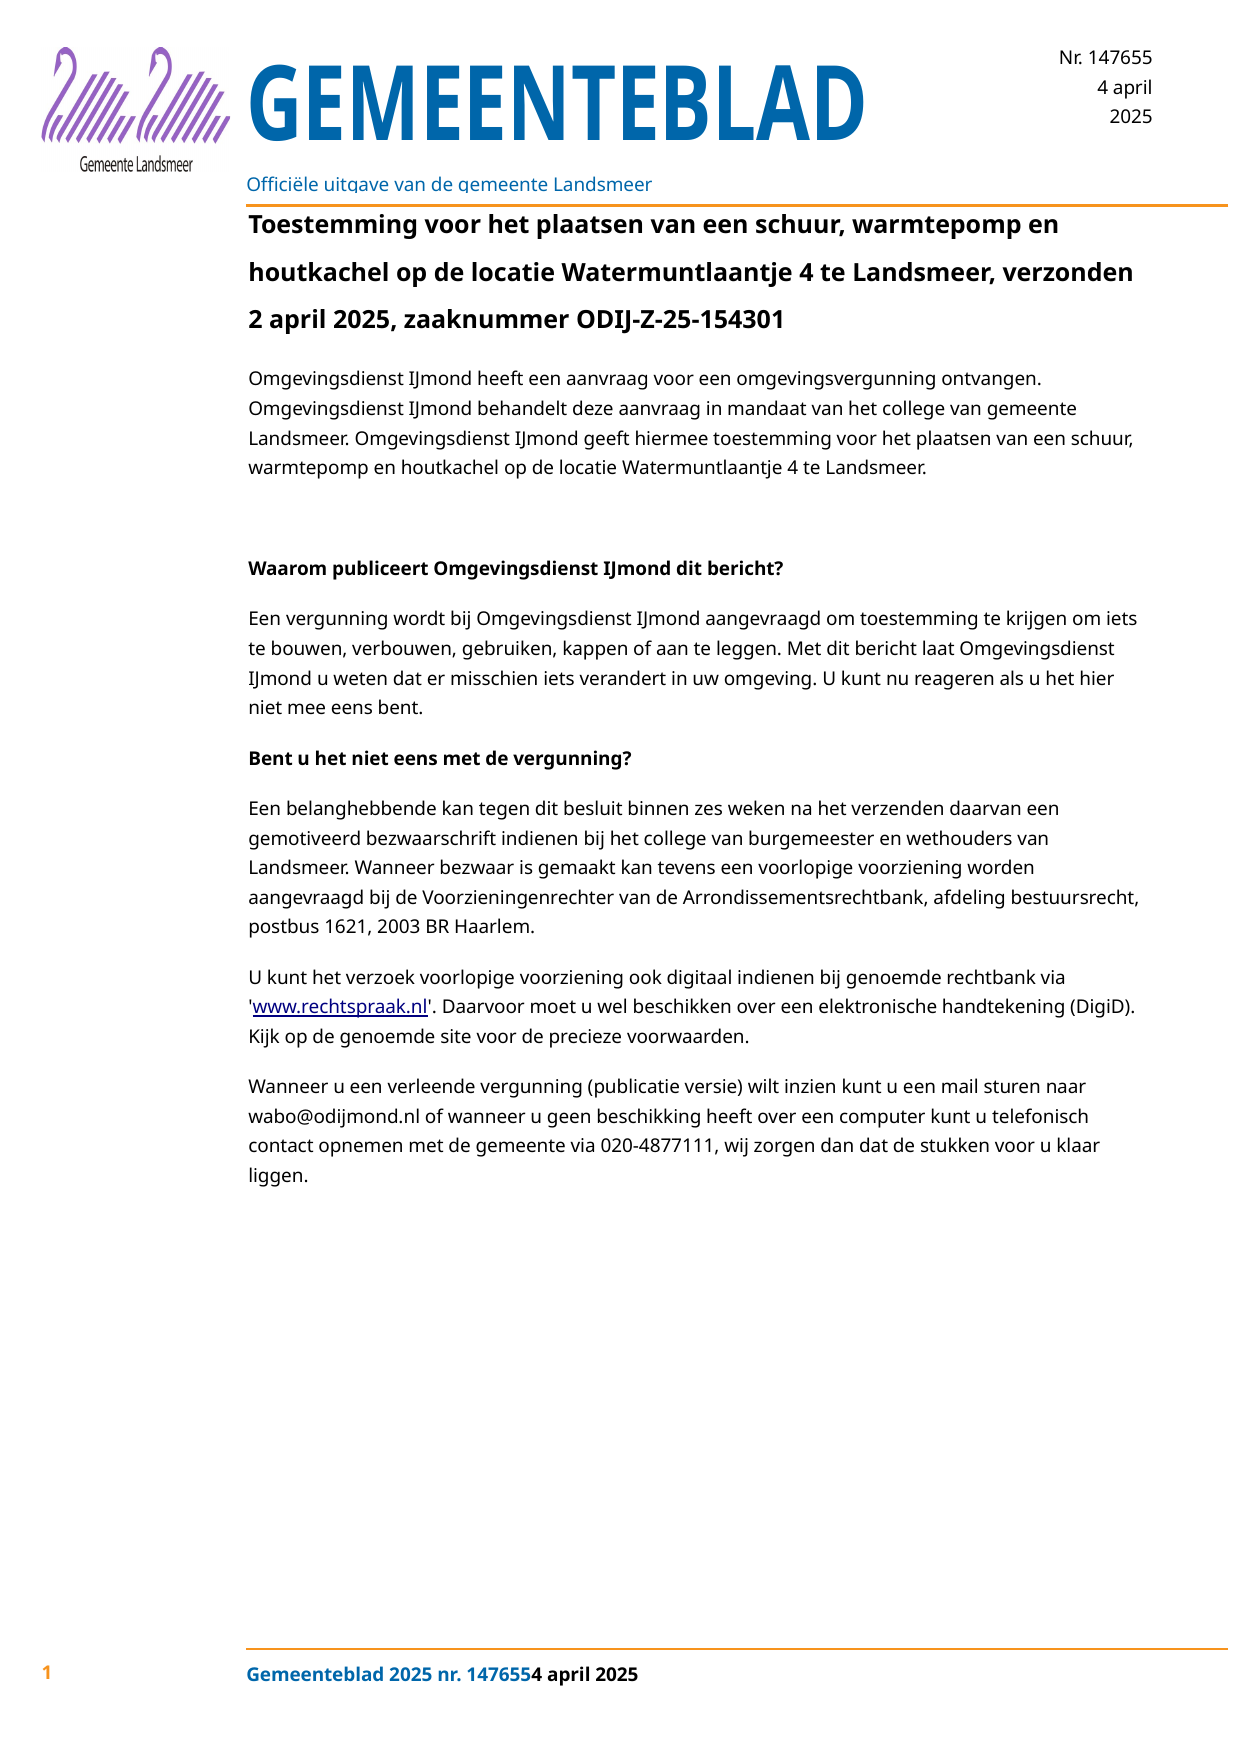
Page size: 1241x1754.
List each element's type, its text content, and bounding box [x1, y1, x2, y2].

text Bent u het niet eens met de vergunning? [248, 745, 1152, 770]
text U kunt het verzoek voorlopige voorziening ook digitaal indienen bij genoemde rechtbank via 'www.rechtspraak.nl'. Daarvoor moet u wel beschikken over een elektronische handtekening (DigiD). Kijk op de genoemde site voor de precieze voorwaarden. [248, 964, 1152, 1049]
text Een belanghebbende kan tegen dit besluit binnen zes weken na het verzenden daarvan een gemotiveerd bezwaarschrift indienen bij het college van burgemeester en wethouders van Landsmeer. Wanneer bezwaar is gemaakt kan tevens een voorlopige voorziening worden aangevraagd bij de Voorzieningenrechter van de Arrondissementsrechtbank, afdeling bestuursrecht, postbus 1621, 2003 BR Haarlem. [248, 795, 1152, 939]
picture [41, 47, 231, 172]
text Waarom publiceert Omgevingsdienst IJmond dit bericht? [248, 555, 1152, 581]
text Toestemming voor het plaatsen van een schuur, warmtepomp en houtkachel op de locatie Watermuntlaantje 4 te Landsmeer, verzonden 2 april 2025, zaaknummer ODIJ-Z-25-154301 [248, 207, 1152, 336]
text Wanneer u een verleende vergunning (publicatie versie) wilt inzien kunt u een mail sturen naar wabo@odijmond.nl of wanneer u geen beschikking heeft over een computer kunt u telefonisch contact opnemen met de gemeente via 020-4877111, wij zorgen dan dat de stukken voor u klaar liggen. [248, 1073, 1152, 1188]
text Omgevingsdienst IJmond heeft een aanvraag voor een omgevingsvergunning ontvangen. Omgevingsdienst IJmond behandelt deze aanvraag in mandaat van het college van gemeente Landsmeer. Omgevingsdienst IJmond geeft hiermee toestemming voor het plaatsen van een schuur, warmtepomp en houtkachel op de locatie Watermuntlaantje 4 te Landsmeer. [248, 366, 1152, 480]
text Een vergunning wordt bij Omgevingsdienst IJmond aangevraagd om toestemming te krijgen om iets te bouwen, verbouwen, gebruiken, kappen of aan te leggen. Met dit bericht laat Omgevingsdienst IJmond u weten dat er misschien iets verandert in uw omgeving. U kunt nu reageren als u het hier niet mee eens bent. [248, 606, 1152, 720]
